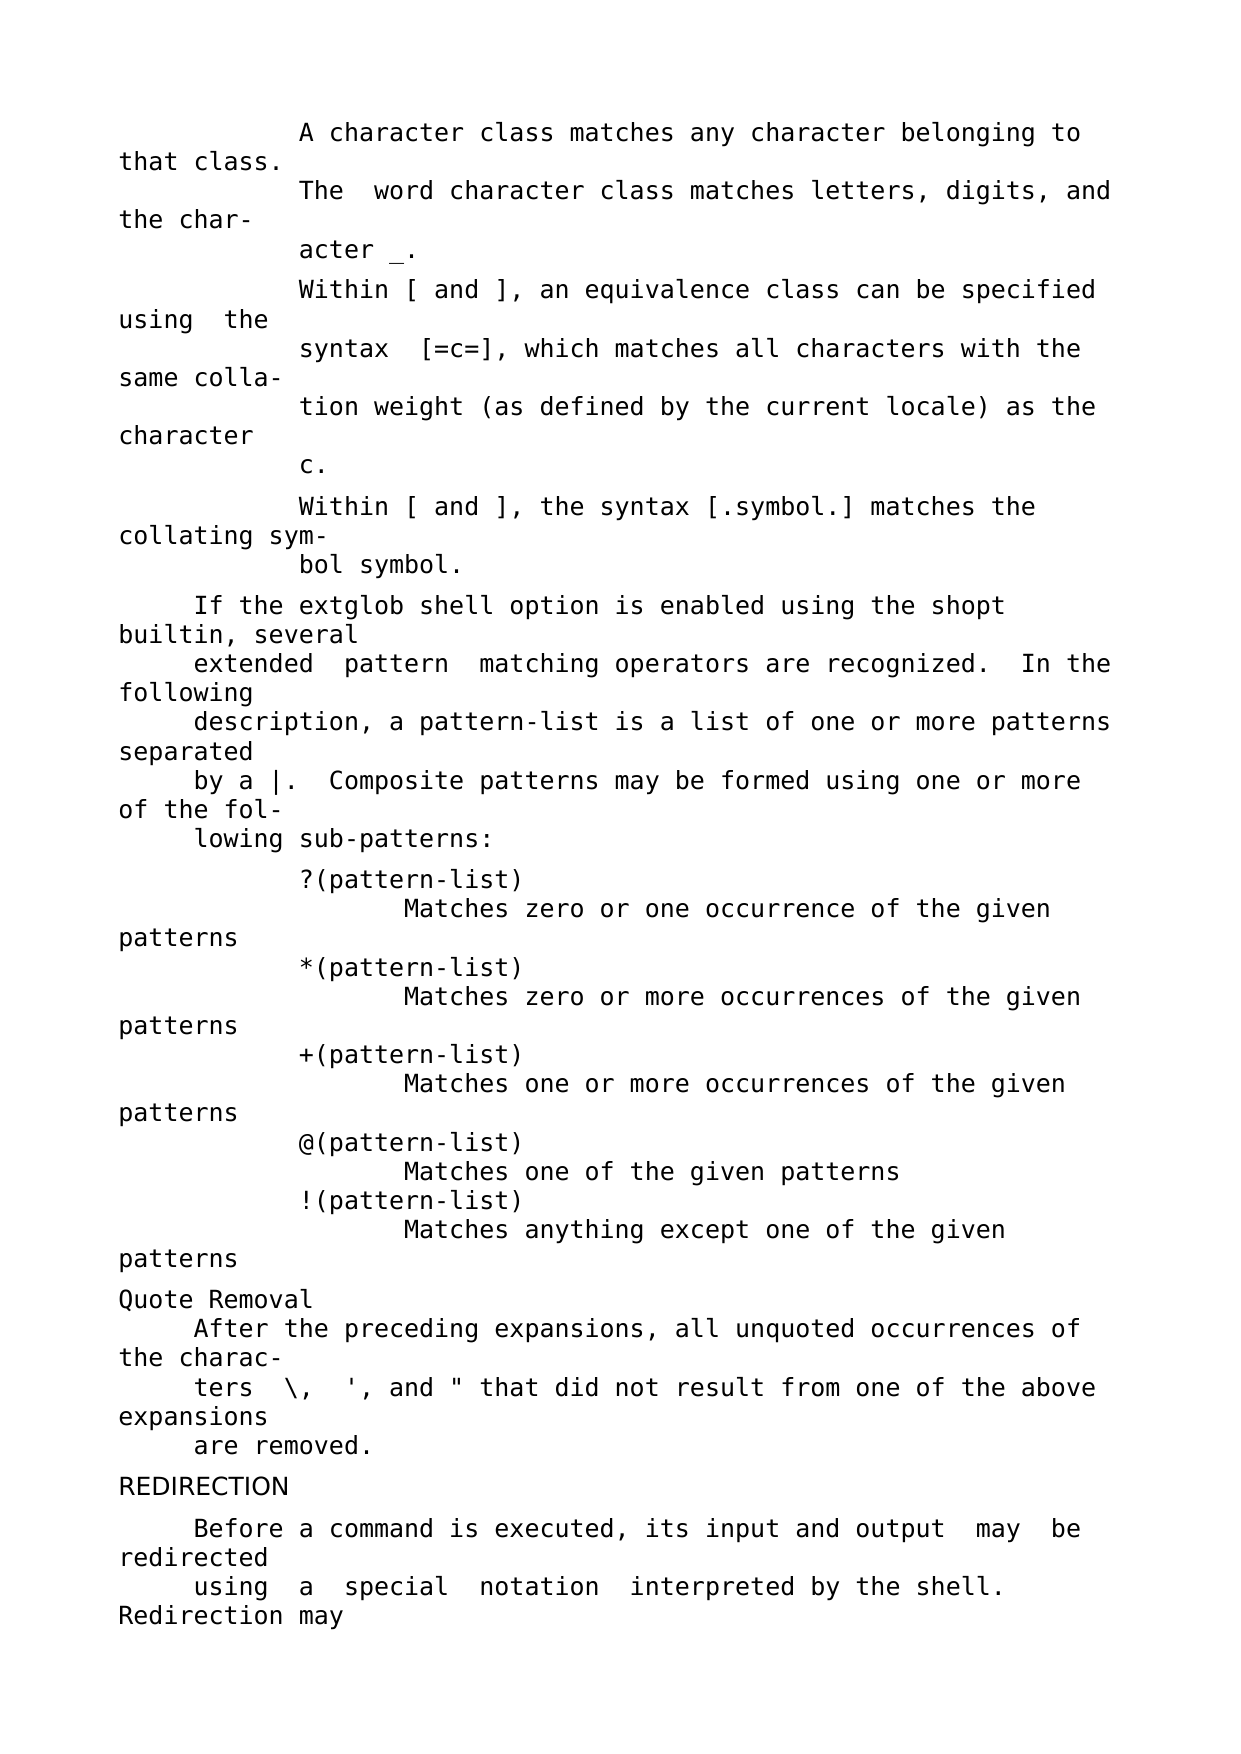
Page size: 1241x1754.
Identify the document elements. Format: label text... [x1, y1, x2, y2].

text ?(pattern-list) Matches zero or one occurrence of the given patterns *(pattern-list) Matches zero or more occurrences of the given patterns +(pattern-list) Matches one or more occurrences of the given patterns @(pattern-list) Matches one of the given patterns !(pattern-list) Matches anything except one of the given patterns [118, 865, 1122, 1273]
text A character class matches any character belonging to that class. The word character class matches letters, digits, and the char- acter _. [118, 118, 1122, 264]
text Within [ and ], an equivalence class can be specified using the syntax [=c=], which matches all characters with the same colla- tion weight (as defined by the current locale) as the character c. [118, 276, 1122, 480]
text If the extglob shell option is enabled using the shopt builtin, several extended pattern matching operators are recognized. In the following description, a pattern-list is a list of one or more patterns separated by a |. Composite patterns may be formed using one or more of the fol- lowing sub-patterns: [118, 591, 1122, 853]
text Quote Removal After the preceding expansions, all unquoted occurrences of the charac- ters \, ', and " that did not result from one of the above expansions are removed. [118, 1285, 1122, 1460]
text REDIRECTION [118, 1472, 1122, 1501]
text Before a command is executed, its input and output may be redirected using a special notation interpreted by the shell. Redirection may [118, 1514, 1122, 1630]
text Within [ and ], the syntax [.symbol.] matches the collating sym- bol symbol. [118, 492, 1122, 579]
